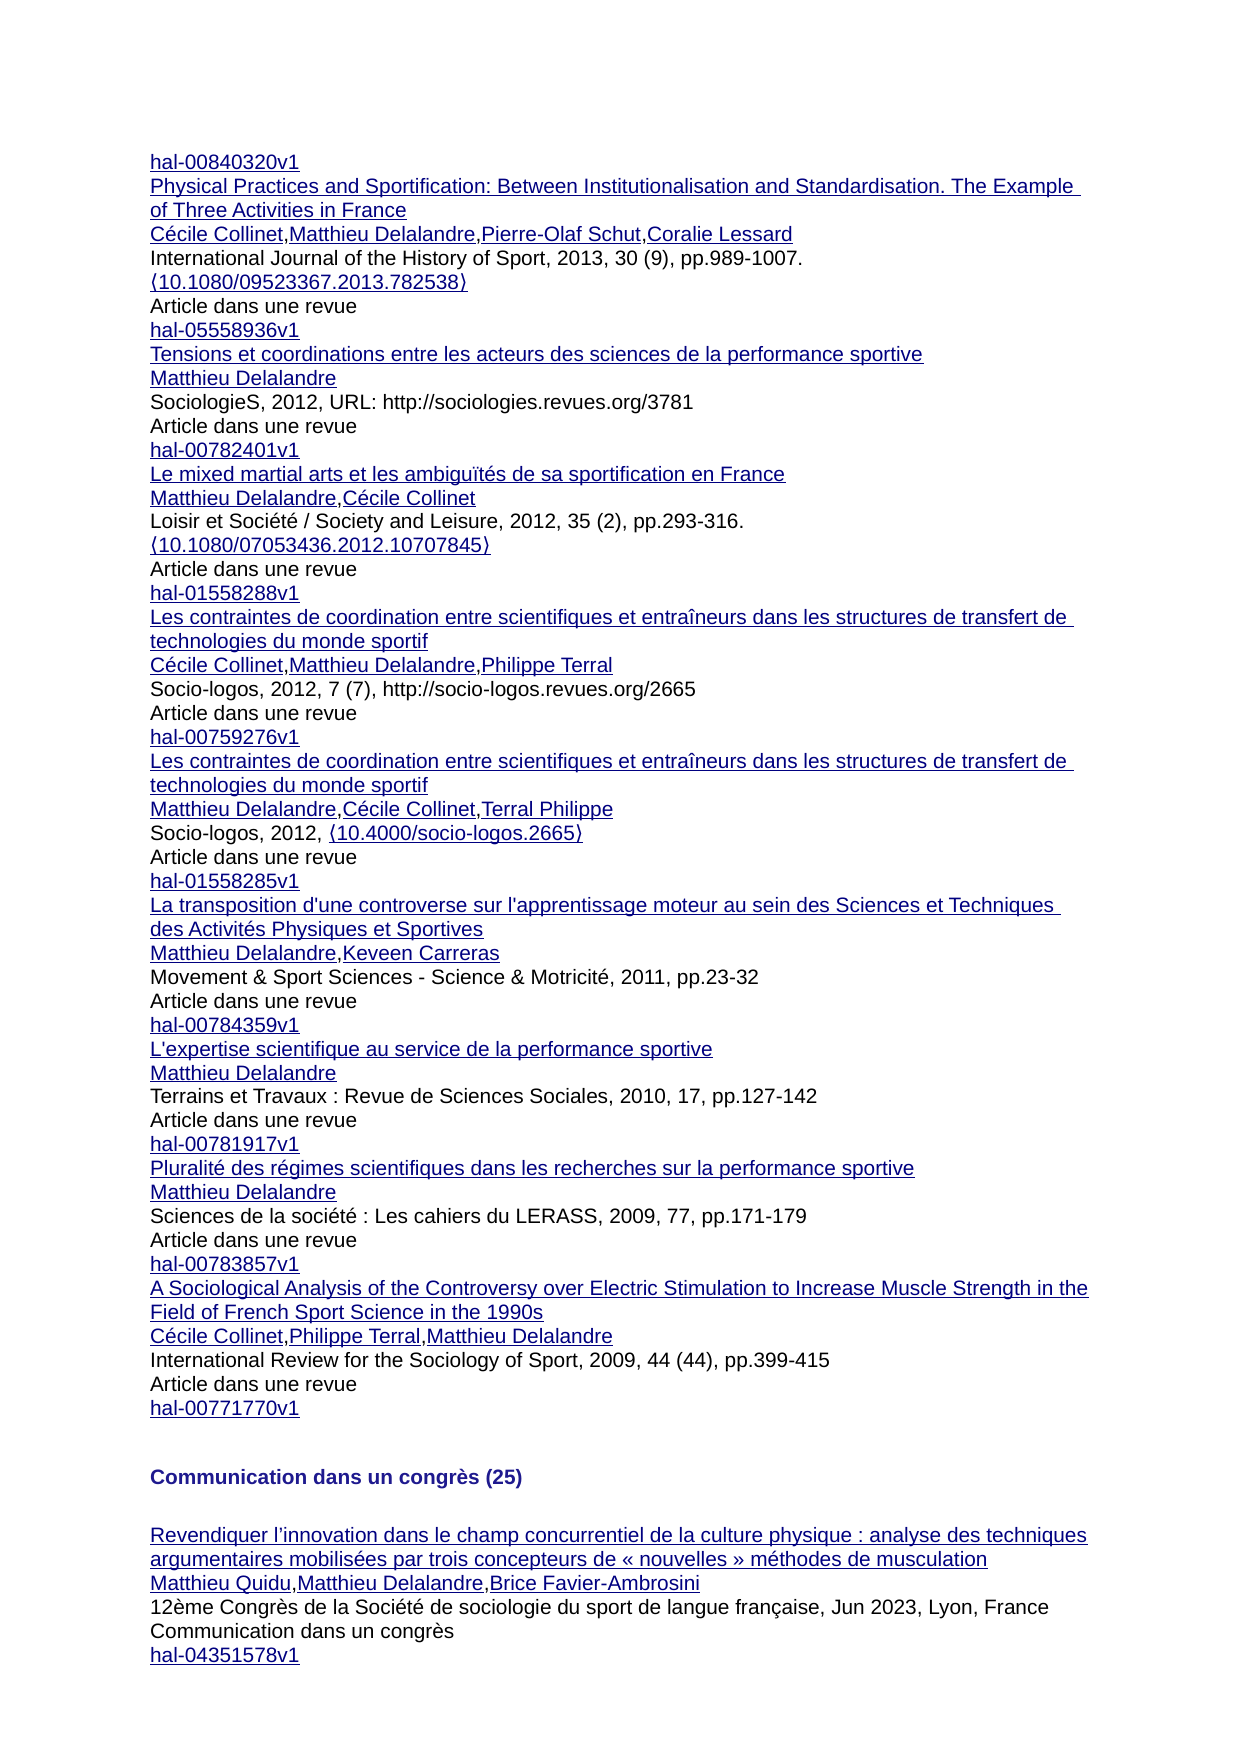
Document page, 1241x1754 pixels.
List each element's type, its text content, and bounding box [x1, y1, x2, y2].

table_header Revendiquer l’innovation dans le champ concurrentiel de la culture physique : analyse des techniques argumentaires mobilisées par trois concepteurs de « nouvelles » méthodes de musculation Matthieu Quidu,Matthieu Delalandre,Brice Favier-Ambrosini 12ème Congrès de la Société de sociologie du sport de langue française, Jun 2023, Lyon, France Communication dans un congrès hal-04351578v1 [150, 1523, 1090, 1667]
table_cell hal-00840320v1 [150, 150, 1090, 174]
table_cell Tensions et coordinations entre les acteurs des sciences de la performance sportive Matthieu Delalandre SociologieS, 2012, URL: http://sociologies.revues.org/3781 Article dans une revue hal-00782401v1 [150, 342, 1090, 461]
table_cell Le mixed martial arts et les ambiguïtés de sa sportification en France Matthieu Delalandre,Cécile Collinet Loisir et Société / Society and Leisure, 2012, 35 (2), pp.293-316. ⟨10.1080/07053436.2012.10707845⟩ Article dans une revue hal-01558288v1 [150, 461, 1090, 605]
table_cell A Sociological Analysis of the Controversy over Electric Stimulation to Increase Muscle Strength in the Field of French Sport Science in the 1990s Cécile Collinet,Philippe Terral,Matthieu Delalandre International Review for the Sociology of Sport, 2009, 44 (44), pp.399-415 Article dans une revue hal-00771770v1 [150, 1276, 1090, 1420]
table_cell Pluralité des régimes scientifiques dans les recherches sur la performance sportive Matthieu Delalandre Sciences de la société : Les cahiers du LERASS, 2009, 77, pp.171-179 Article dans une revue hal-00783857v1 [150, 1156, 1090, 1276]
table_cell La transposition d'une controverse sur l'apprentissage moteur au sein des Sciences et Techniques des Activités Physiques et Sportives Matthieu Delalandre,Keveen Carreras Movement & Sport Sciences - Science & Motricité, 2011, pp.23-32 Article dans une revue hal-00784359v1 [150, 893, 1090, 1036]
table_cell Les contraintes de coordination entre scientifiques et entraîneurs dans les structures de transfert de technologies du monde sportif Cécile Collinet,Matthieu Delalandre,Philippe Terral Socio-logos, 2012, 7 (7), http://socio-logos.revues.org/2665 Article dans une revue hal-00759276v1 [150, 605, 1090, 749]
table_cell L'expertise scientifique au service de la performance sportive Matthieu Delalandre Terrains et Travaux : Revue de Sciences Sociales, 2010, 17, pp.127-142 Article dans une revue hal-00781917v1 [150, 1036, 1090, 1156]
table_cell Les contraintes de coordination entre scientifiques et entraîneurs dans les structures de transfert de technologies du monde sportif Matthieu Delalandre,Cécile Collinet,Terral Philippe Socio-logos, 2012, ⟨10.4000/socio-logos.2665⟩ Article dans une revue hal-01558285v1 [150, 749, 1090, 893]
table_cell Physical Practices and Sportification: Between Institutionalisation and Standardisation. The Example of Three Activities in France Cécile Collinet,Matthieu Delalandre,Pierre-Olaf Schut,Coralie Lessard International Journal of the History of Sport, 2013, 30 (9), pp.989-1007. ⟨10.1080/09523367.2013.782538⟩ Article dans une revue hal-05558936v1 [150, 174, 1090, 342]
subtitle Communication dans un congrès (25) [150, 1464, 1090, 1488]
